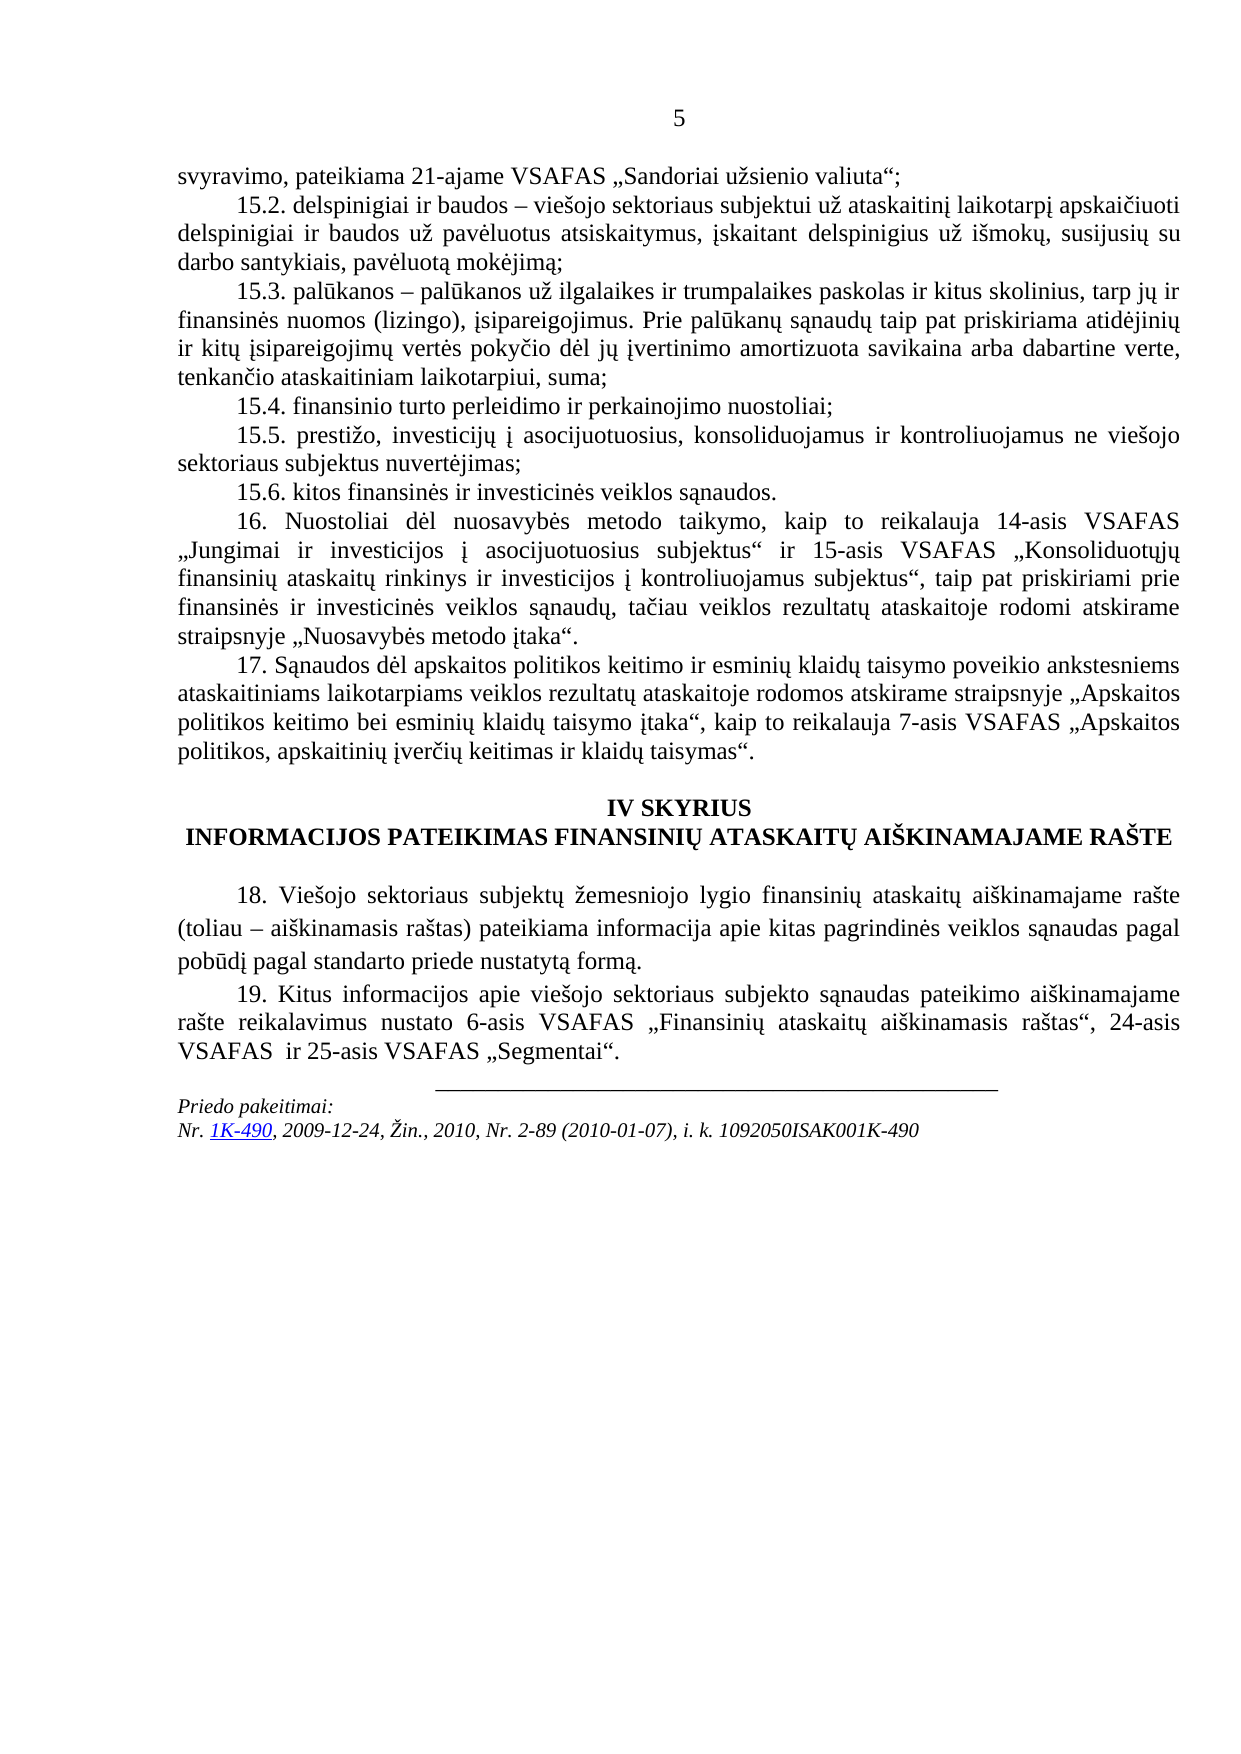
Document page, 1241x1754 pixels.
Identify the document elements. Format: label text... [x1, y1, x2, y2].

text 15.3. palūkanos – palūkanos už ilgalaikes ir trumpalaikes paskolas ir kitus skolinius, tarp jų ir finansinės nuomos (lizingo), įsipareigojimus. Prie palūkanų sąnaudų taip pat priskiriama atidėjinių ir kitų įsipareigojimų vertės pokyčio dėl jų įvertinimo amortizuota savikaina arba dabartine verte, tenkančio ataskaitiniam laikotarpiui, suma; [177, 276, 1181, 391]
text _____________________________________________ [177, 1065, 1181, 1094]
text 17. Sąnaudos dėl apskaitos politikos keitimo ir esminių klaidų taisymo poveikio ankstesniems ataskaitiniams laikotarpiams veiklos rezultatų ataskaitoje rodomos atskirame straipsnyje „Apskaitos politikos keitimo bei esminių klaidų taisymo įtaka“, kaip to reikalauja 7-asis VSAFAS „Apskaitos politikos, apskaitinių įverčių keitimas ir klaidų taisymas“. [177, 650, 1181, 765]
text IV SKYRIUS [177, 793, 1181, 822]
text 15.6. kitos finansinės ir investicinės veiklos sąnaudos. [177, 477, 1181, 506]
text 16. Nuostoliai dėl nuosavybės metodo taikymo, kaip to reikalauja 14-asis VSAFAS „Jungimai ir investicijos į asocijuotuosius subjektus“ ir 15-asis VSAFAS „Konsoliduotųjų finansinių ataskaitų rinkinys ir investicijos į kontroliuojamus subjektus“, taip pat priskiriami prie finansinės ir investicinės veiklos sąnaudų, tačiau veiklos rezultatų ataskaitoje rodomi atskirame straipsnyje „Nuosavybės metodo įtaka“. [177, 506, 1181, 650]
text 19. Kitus informacijos apie viešojo sektoriaus subjekto sąnaudas pateikimo aiškinamajame rašte reikalavimus nustato 6-asis VSAFAS „Finansinių ataskaitų aiškinamasis raštas“, 24-asis VSAFAS ir 25-asis VSAFAS „Segmentai“. [177, 979, 1181, 1065]
text 18. Viešojo sektoriaus subjektų žemesniojo lygio finansinių ataskaitų aiškinamajame rašte (toliau – aiškinamasis raštas) pateikiama informacija apie kitas pagrindinės veiklos sąnaudas pagal pobūdį pagal standarto priede nustatytą formą. [177, 880, 1181, 974]
text INFORMACIJOS PATEIKIMAS FINANSINIŲ ATASKAITŲ AIŠKINAMAJAME RAŠTE [177, 822, 1181, 851]
text Nr. 1K-490, 2009-12-24, Žin., 2010, Nr. 2-89 (2010-01-07), i. k. 1092050ISAK001K-490 [177, 1118, 1181, 1142]
text svyravimo, pateikiama 21-ajame VSAFAS „Sandoriai užsienio valiuta“; [177, 161, 1181, 190]
text 15.2. delspinigiai ir baudos – viešojo sektoriaus subjektui už ataskaitinį laikotarpį apskaičiuoti delspinigiai ir baudos už pavėluotus atsiskaitymus, įskaitant delspinigius už išmokų, susijusių su darbo santykiais, pavėluotą mokėjimą; [177, 190, 1181, 276]
text 15.5. prestižo, investicijų į asocijuotuosius, konsoliduojamus ir kontroliuojamus ne viešojo sektoriaus subjektus nuvertėjimas; [177, 420, 1181, 477]
text Priedo pakeitimai: [177, 1094, 1181, 1118]
text 15.4. finansinio turto perleidimo ir perkainojimo nuostoliai; [177, 391, 1181, 420]
